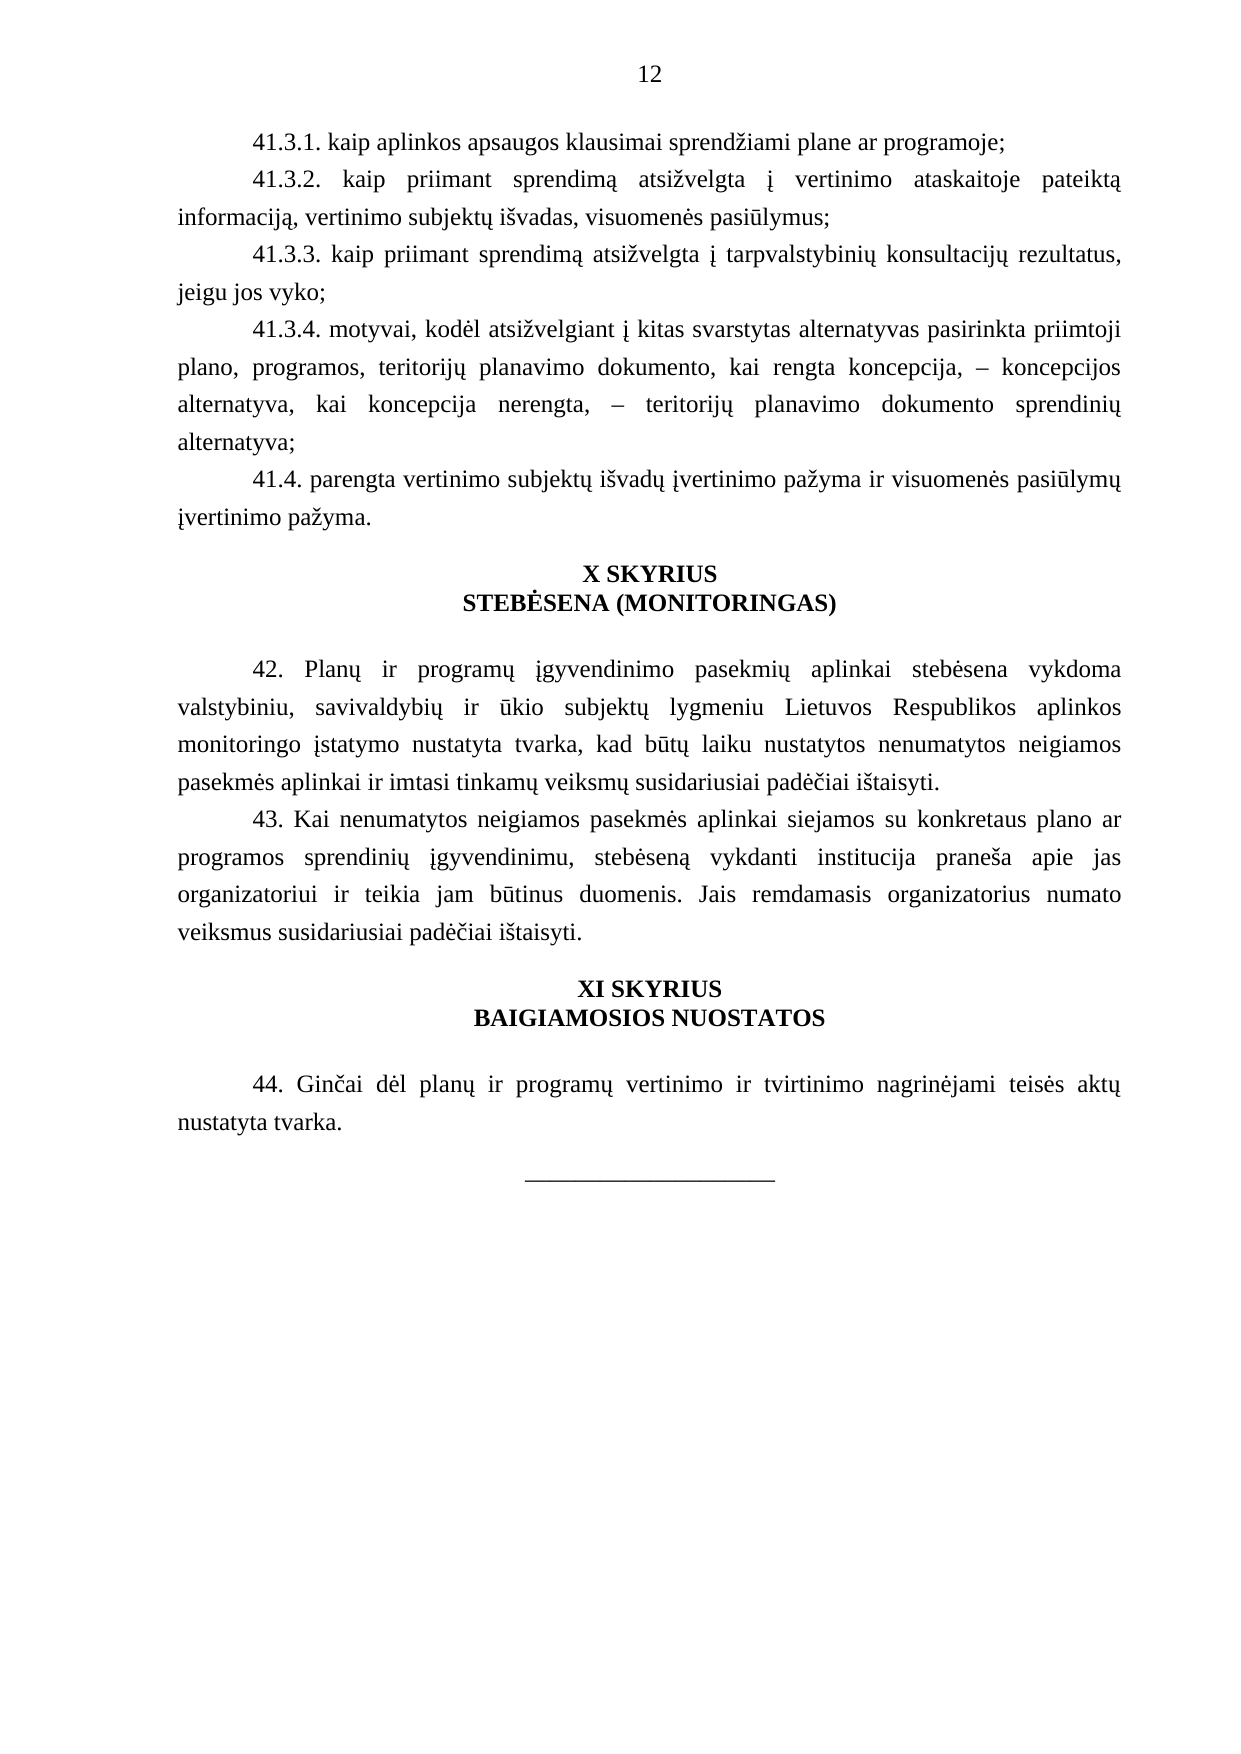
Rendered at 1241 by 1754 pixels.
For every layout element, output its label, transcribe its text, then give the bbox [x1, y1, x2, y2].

text –––––––––––––––––––– [177, 1164, 1122, 1193]
text BAIGIAMOSIOS NUOSTATOS [177, 1003, 1122, 1032]
text 41.3.2. kaip priimant sprendimą atsižvelgta į vertinimo ataskaitoje pateiktą informaciją, vertinimo subjektų išvadas, visuomenės pasiūlymus; [177, 156, 1122, 231]
text STEBĖSENA (MONITORINGAS) [177, 588, 1122, 617]
text 42. Planų ir programų įgyvendinimo pasekmių aplinkai stebėsena vykdoma valstybiniu, savivaldybių ir ūkio subjektų lygmeniu Lietuvos Respublikos aplinkos monitoringo įstatymo nustatyta tvarka, kad būtų laiku nustatytos nenumatytos neigiamos pasekmės aplinkai ir imtasi tinkamų veiksmų susidariusiai padėčiai ištaisyti. [177, 646, 1122, 796]
text 41.3.1. kaip aplinkos apsaugos klausimai sprendžiami plane ar programoje; [177, 118, 1122, 156]
text X SKYRIUS [177, 559, 1122, 588]
text 41.4. parengta vertinimo subjektų išvadų įvertinimo pažyma ir visuomenės pasiūlymų įvertinimo pažyma. [177, 456, 1122, 531]
text 44. Ginčai dėl planų ir programų vertinimo ir tvirtinimo nagrinėjami teisės aktų nustatyta tvarka. [177, 1061, 1122, 1136]
text XI SKYRIUS [177, 974, 1122, 1003]
text 41.3.3. kaip priimant sprendimą atsižvelgta į tarpvalstybinių konsultacijų rezultatus, jeigu jos vyko; [177, 231, 1122, 306]
text 43. Kai nenumatytos neigiamos pasekmės aplinkai siejamos su konkretaus plano ar programos sprendinių įgyvendinimu, stebėseną vykdanti institucija praneša apie jas organizatoriui ir teikia jam būtinus duomenis. Jais remdamasis organizatorius numato veiksmus susidariusiai padėčiai ištaisyti. [177, 796, 1122, 946]
text 41.3.4. motyvai, kodėl atsižvelgiant į kitas svarstytas alternatyvas pasirinkta priimtoji plano, programos, teritorijų planavimo dokumento, kai rengta koncepcija, – koncepcijos alternatyva, kai koncepcija nerengta, – teritorijų planavimo dokumento sprendinių alternatyva; [177, 306, 1122, 456]
